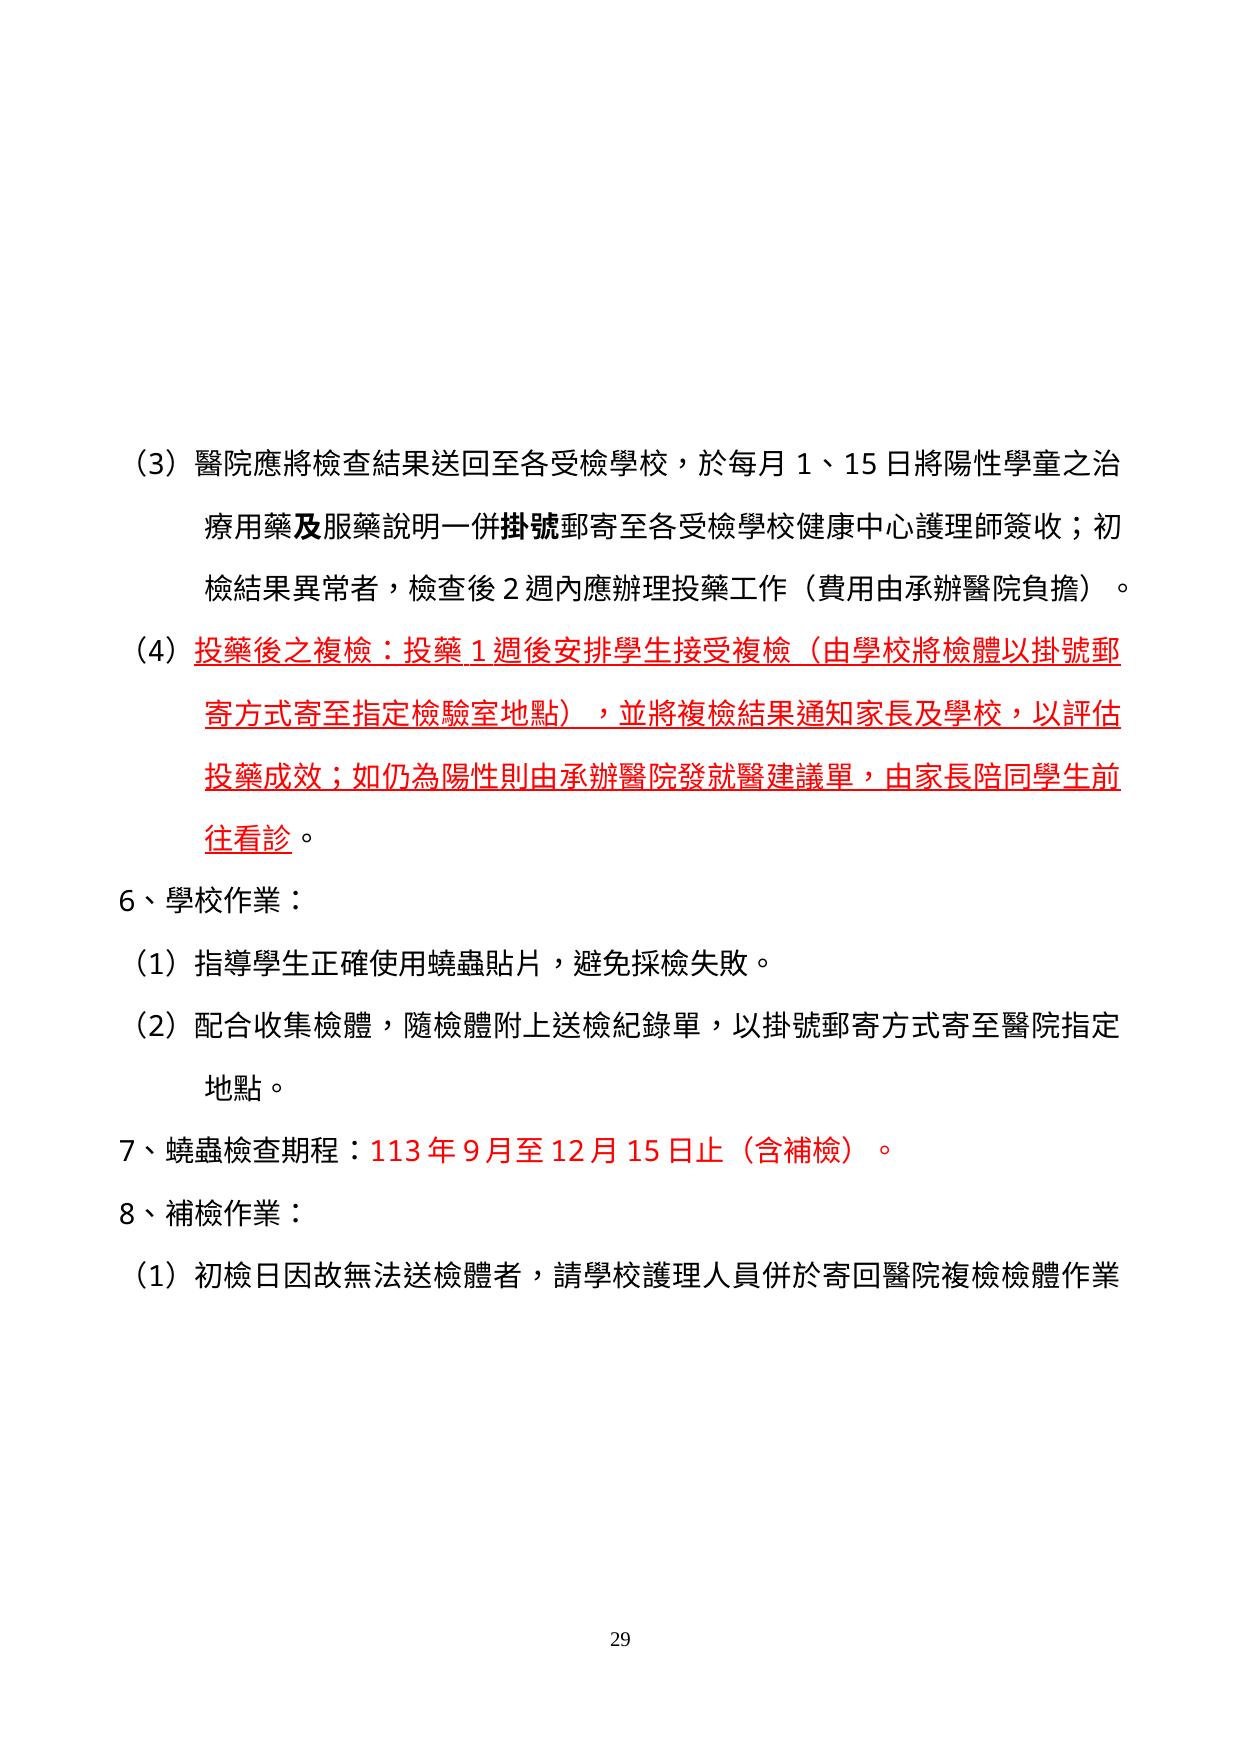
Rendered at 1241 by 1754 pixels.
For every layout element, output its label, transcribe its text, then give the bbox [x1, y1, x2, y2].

list 投藥後之複檢：投藥1週後安排學生接受複檢（由學校將檢體以掛號郵寄方式寄至指定檢驗室地點），並將複檢結果通知家長及學校，以評估投藥成效；如仍為陽性則由承辦醫院發就醫建議單，由家長陪同學生前往看診。 [118, 608, 1122, 858]
list 學校作業： [118, 858, 1122, 920]
list 補檢作業： [118, 1170, 1122, 1233]
list 指導學生正確使用蟯蟲貼片，避免採檢失敗。 [118, 920, 1122, 983]
list 蟯蟲檢查期程：113年9月至12月15日止（含補檢）。 [118, 1108, 1122, 1170]
list 醫院應將檢查結果送回至各受檢學校，於每月1、15日將陽性學童之治療用藥及服藥說明一併掛號郵寄至各受檢學校健康中心護理師簽收；初檢結果異常者，檢查後2週內應辦理投藥工作（費用由承辦醫院負擔）。 [118, 420, 1122, 608]
list 配合收集檢體，隨檢體附上送檢紀錄單，以掛號郵寄方式寄至醫院指定地點。 [118, 983, 1122, 1108]
list 初檢日因故無法送檢體者，請學校護理人員併於寄回醫院複檢檢體作業辦理。 [118, 1233, 1122, 1295]
